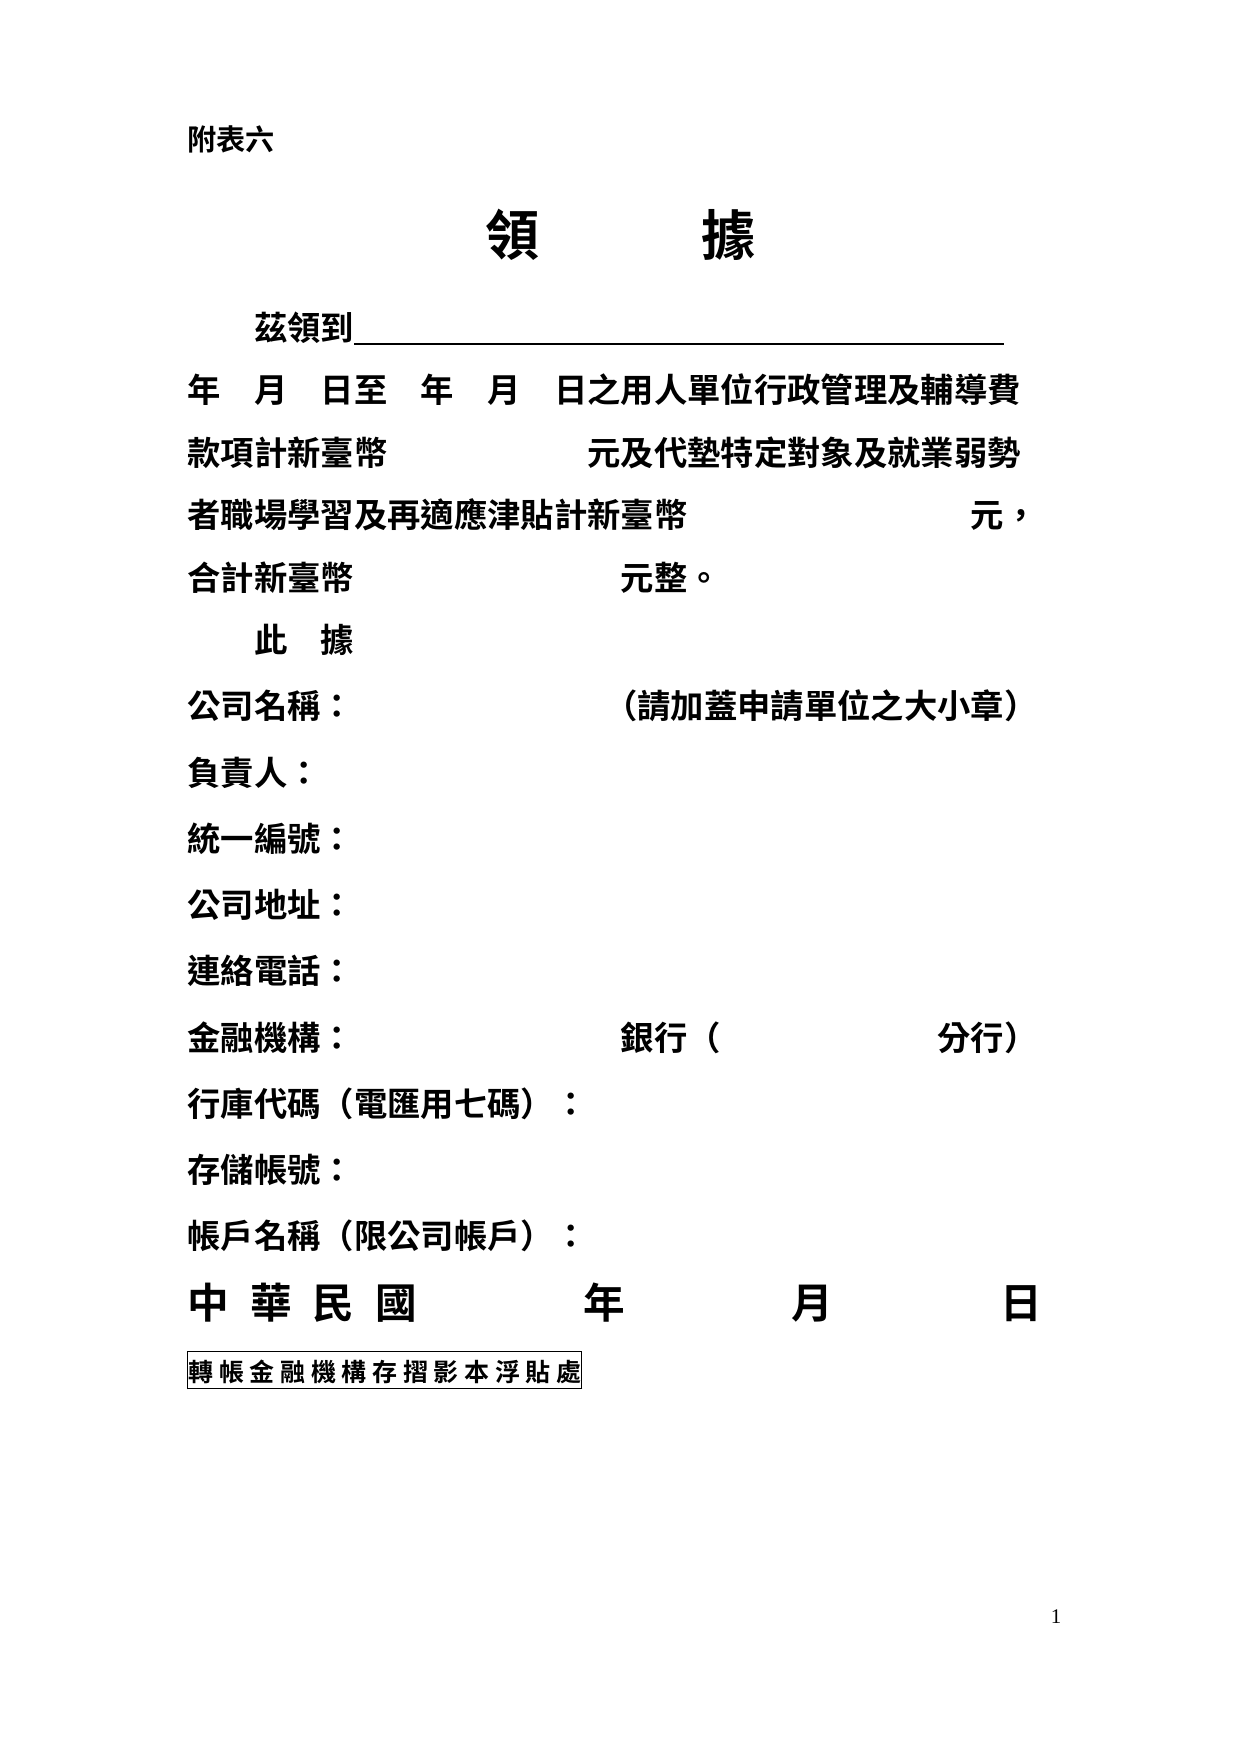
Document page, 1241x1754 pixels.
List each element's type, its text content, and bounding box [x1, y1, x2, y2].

text 連絡電話： [187, 927, 1053, 990]
text 此 據 [187, 596, 1053, 659]
text 轉 帳 金 融 機 構 存 摺 影 本 浮 貼 處 [187, 1329, 1053, 1391]
text 茲領到 年 月 日至 年 月 日之用人單位行政管理及輔導費款項計新臺幣 元及代墊特定對象及就業弱勢者職場學習及再適應津貼計新臺幣 元，合計新臺幣 元整。 [187, 284, 1053, 596]
text 金融機構： 銀行（ 分行） [187, 994, 1053, 1056]
text 領 據 [187, 159, 1053, 284]
text 負責人： [187, 729, 1053, 791]
text 附表六 [187, 96, 1053, 159]
text 統一編號： [187, 795, 1053, 857]
text 行庫代碼（電匯用七碼）： [187, 1060, 1053, 1122]
text 存儲帳號： [187, 1126, 1053, 1189]
text 帳戶名稱（限公司帳戶）： [187, 1192, 1053, 1255]
text 公司名稱： （請加蓋申請單位之大小章） [187, 662, 1053, 725]
text 中 華 民 國 年 月 日 [187, 1259, 1053, 1321]
text 公司地址： [187, 861, 1053, 924]
